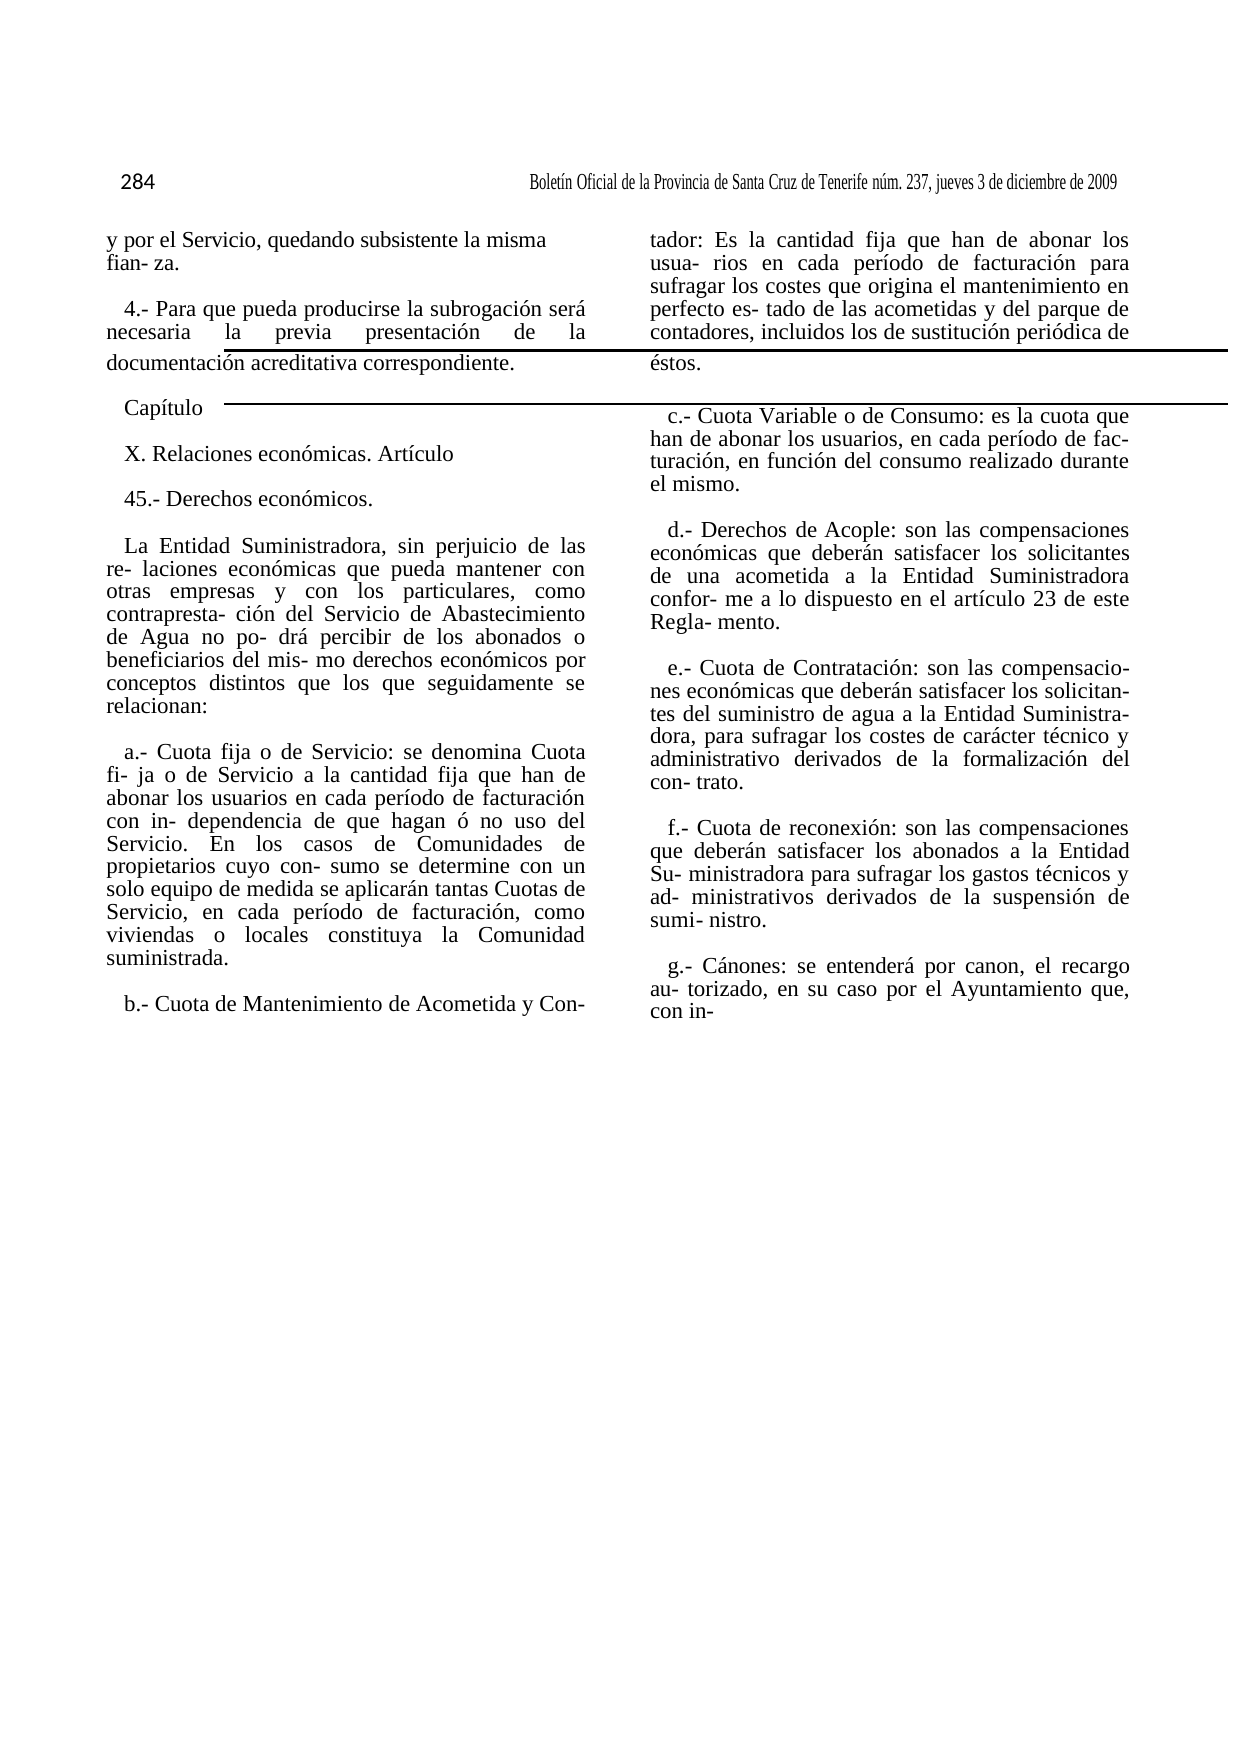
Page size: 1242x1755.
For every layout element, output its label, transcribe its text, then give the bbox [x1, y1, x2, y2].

text a.- Cuota fija o de Servicio: se denomina Cuota fi- ja o de Servicio a la cantidad fija que han de abonar los usuarios en cada período de facturación con in- dependencia de que hagan ó no uso del Servicio. En los casos de Comunidades de propietarios cuyo con- sumo se determine con un solo equipo de medida se aplicarán tantas Cuotas de Servicio, en cada período de facturación, como viviendas o locales constituya la Comunidad suministrada. [106, 741, 586, 970]
text c.- Cuota Variable o de Consumo: es la cuota que han de abonar los usuarios, en cada período de fac- turación, en función del consumo realizado durante el mismo. [650, 405, 1130, 496]
text éstos. [650, 352, 1130, 374]
text f.- Cuota de reconexión: son las compensaciones que deberán satisfacer los abonados a la Entidad Su- ministradora para sufragar los gastos técnicos y ad- ministrativos derivados de la suspensión de sumi- nistro. [650, 817, 1130, 932]
text 4.- Para que pueda producirse la subrogación será necesaria la previa presentación de la documentación acreditativa correspondiente. [106, 298, 586, 374]
text d.- Derechos de Acople: son las compensaciones económicas que deberán satisfacer los solicitantes de una acometida a la Entidad Suministradora confor- me a lo dispuesto en el artículo 23 de este Regla- mento. [650, 519, 1130, 634]
text g.- Cánones: se entenderá por canon, el recargo au- torizado, en su caso por el Ayuntamiento que, con in- [650, 955, 1130, 1023]
text e.- Cuota de Contratación: son las compensacio- nes económicas que deberán satisfacer los solicitan- tes del suministro de agua a la Entidad Suministra- dora, para sufragar los costes de carácter técnico y administrativo derivados de la formalización del con- trato. [650, 657, 1130, 794]
text b.- Cuota de Mantenimiento de Acometida y Con- [106, 993, 585, 1016]
text y por el Servicio, quedando subsistente la misma fian- za. [106, 229, 585, 275]
text La Entidad Suministradora, sin perjuicio de las re- laciones económicas que pueda mantener con otras empresas y con los particulares, como contrapresta- ción del Servicio de Abastecimiento de Agua no po- drá percibir de los abonados o beneficiarios del mis- mo derechos económicos por conceptos distintos que los que seguidamente se relacionan: [106, 535, 586, 718]
text tador: Es la cantidad fija que han de abonar los usua- rios en cada período de facturación para sufragar los costes que origina el mantenimiento en perfecto es- tado de las acometidas y del parque de contadores, incluidos los de sustitución periódica de [650, 229, 1130, 349]
text Capítulo X. Relaciones económicas. Artículo 45.- Derechos económicos. [124, 394, 463, 512]
